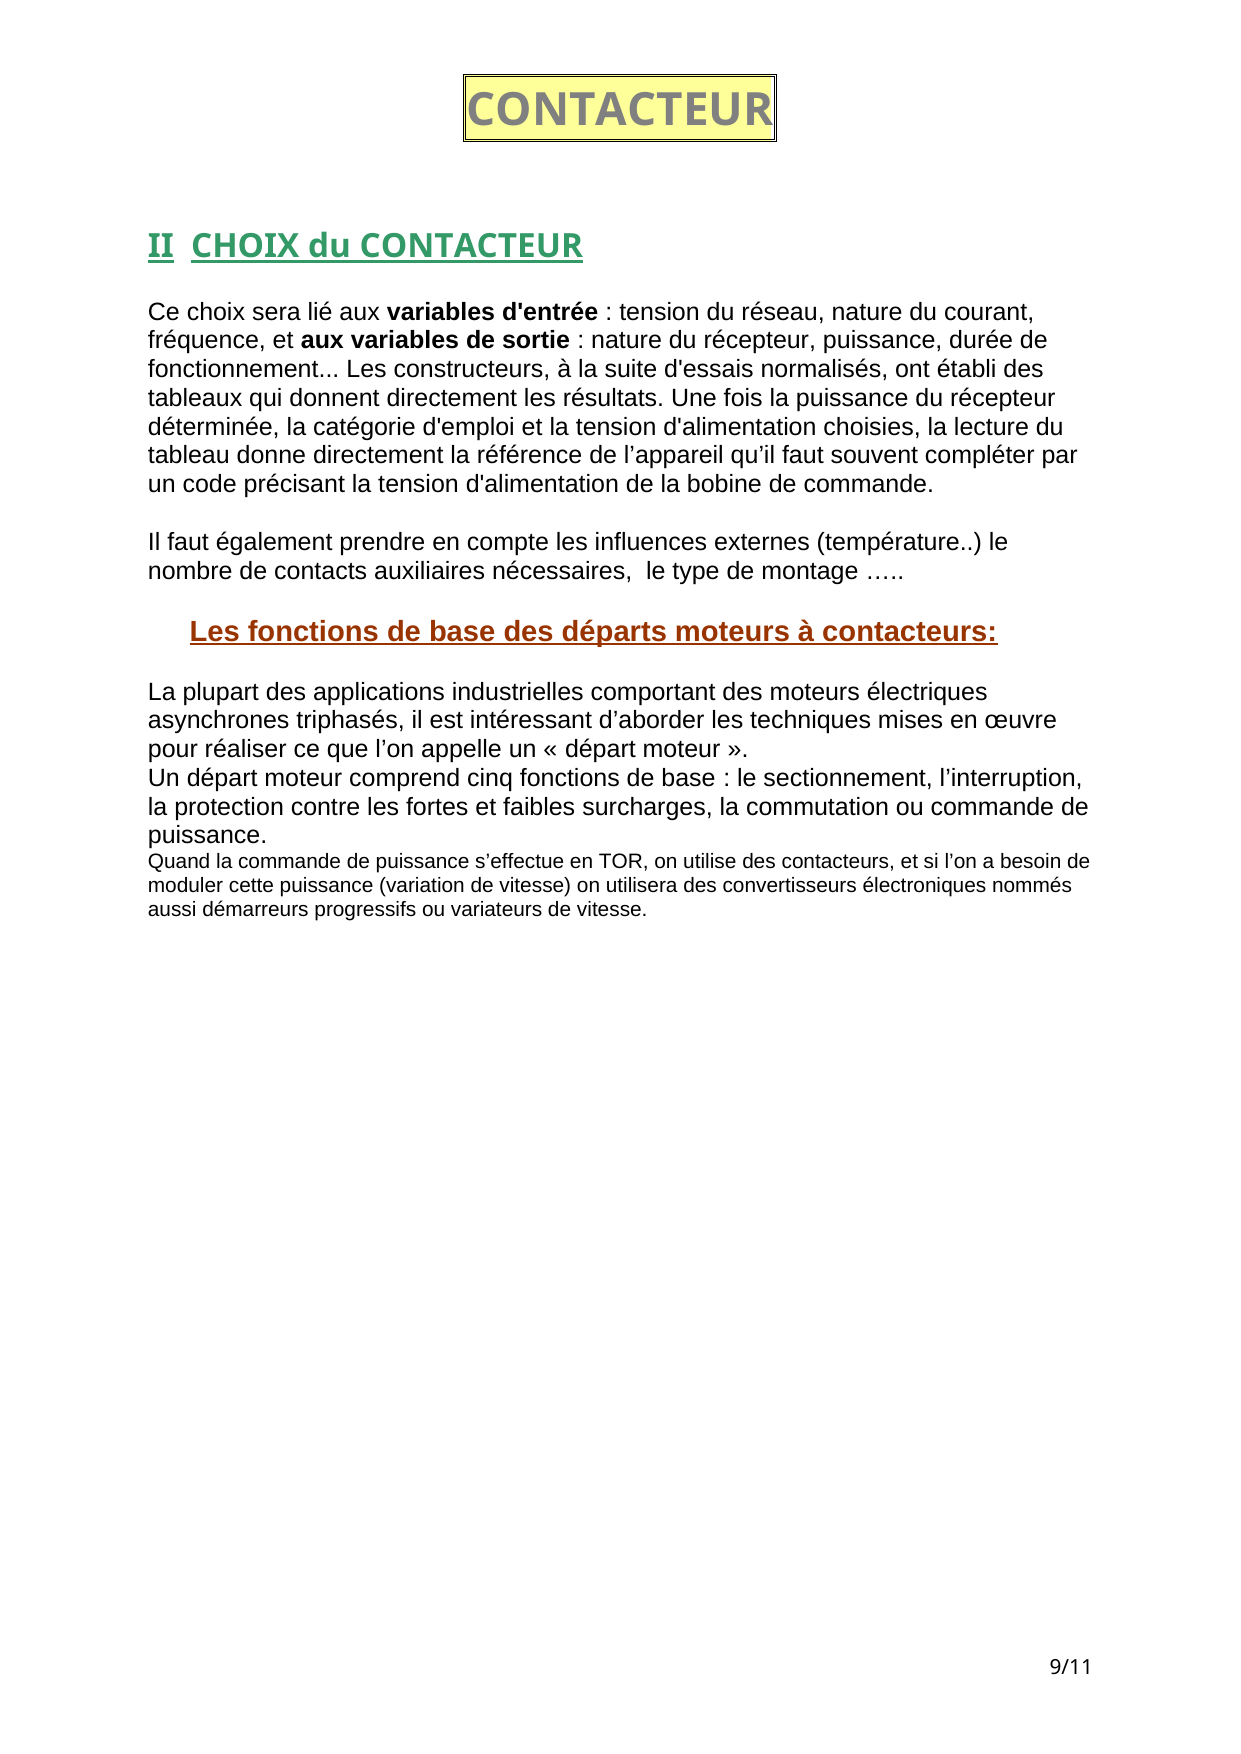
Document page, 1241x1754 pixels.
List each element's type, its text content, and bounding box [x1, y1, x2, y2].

text La plupart des applications industrielles comportant des moteurs électriques asynchrones triphasés, il est intéressant d’aborder les techniques mises en œuvre pour réaliser ce que l’on appelle un « départ moteur ». Un départ moteur comprend cinq fonctions de base : le sectionnement, l’interruption, la protection contre les fortes et faibles surcharges, la commutation ou commande de puissance. Quand la commande de puissance s’effectue en TOR, on utilise des contacteurs, et si l’on a besoin de moduler cette puissance (variation de vitesse) on utilisera des convertisseurs électroniques nommés aussi démarreurs progressifs ou variateurs de vitesse. [148, 677, 1093, 921]
text II CHOIX du CONTACTEUR [148, 222, 1093, 268]
text Il faut également prendre en compte les influences externes (température..) le nombre de contacts auxiliaires nécessaires, le type de montage ….. [148, 527, 1093, 585]
text Les fonctions de base des départs moteurs à contacteurs: [148, 614, 1093, 647]
text Ce choix sera lié aux variables d'entrée : tension du réseau, nature du courant, fréquence, et aux variables de sortie : nature du récepteur, puissance, durée de fonctionnement... Les constructeurs, à la suite d'essais normalisés, ont établi des tableaux qui donnent directement les résultats. Une fois la puissance du récepteur déterminée, la catégorie d'emploi et la tension d'alimentation choisies, la lecture du tableau donne directement la référence de l’appareil qu’il faut souvent compléter par un code précisant la tension d'alimentation de la bobine de commande. [148, 297, 1093, 498]
